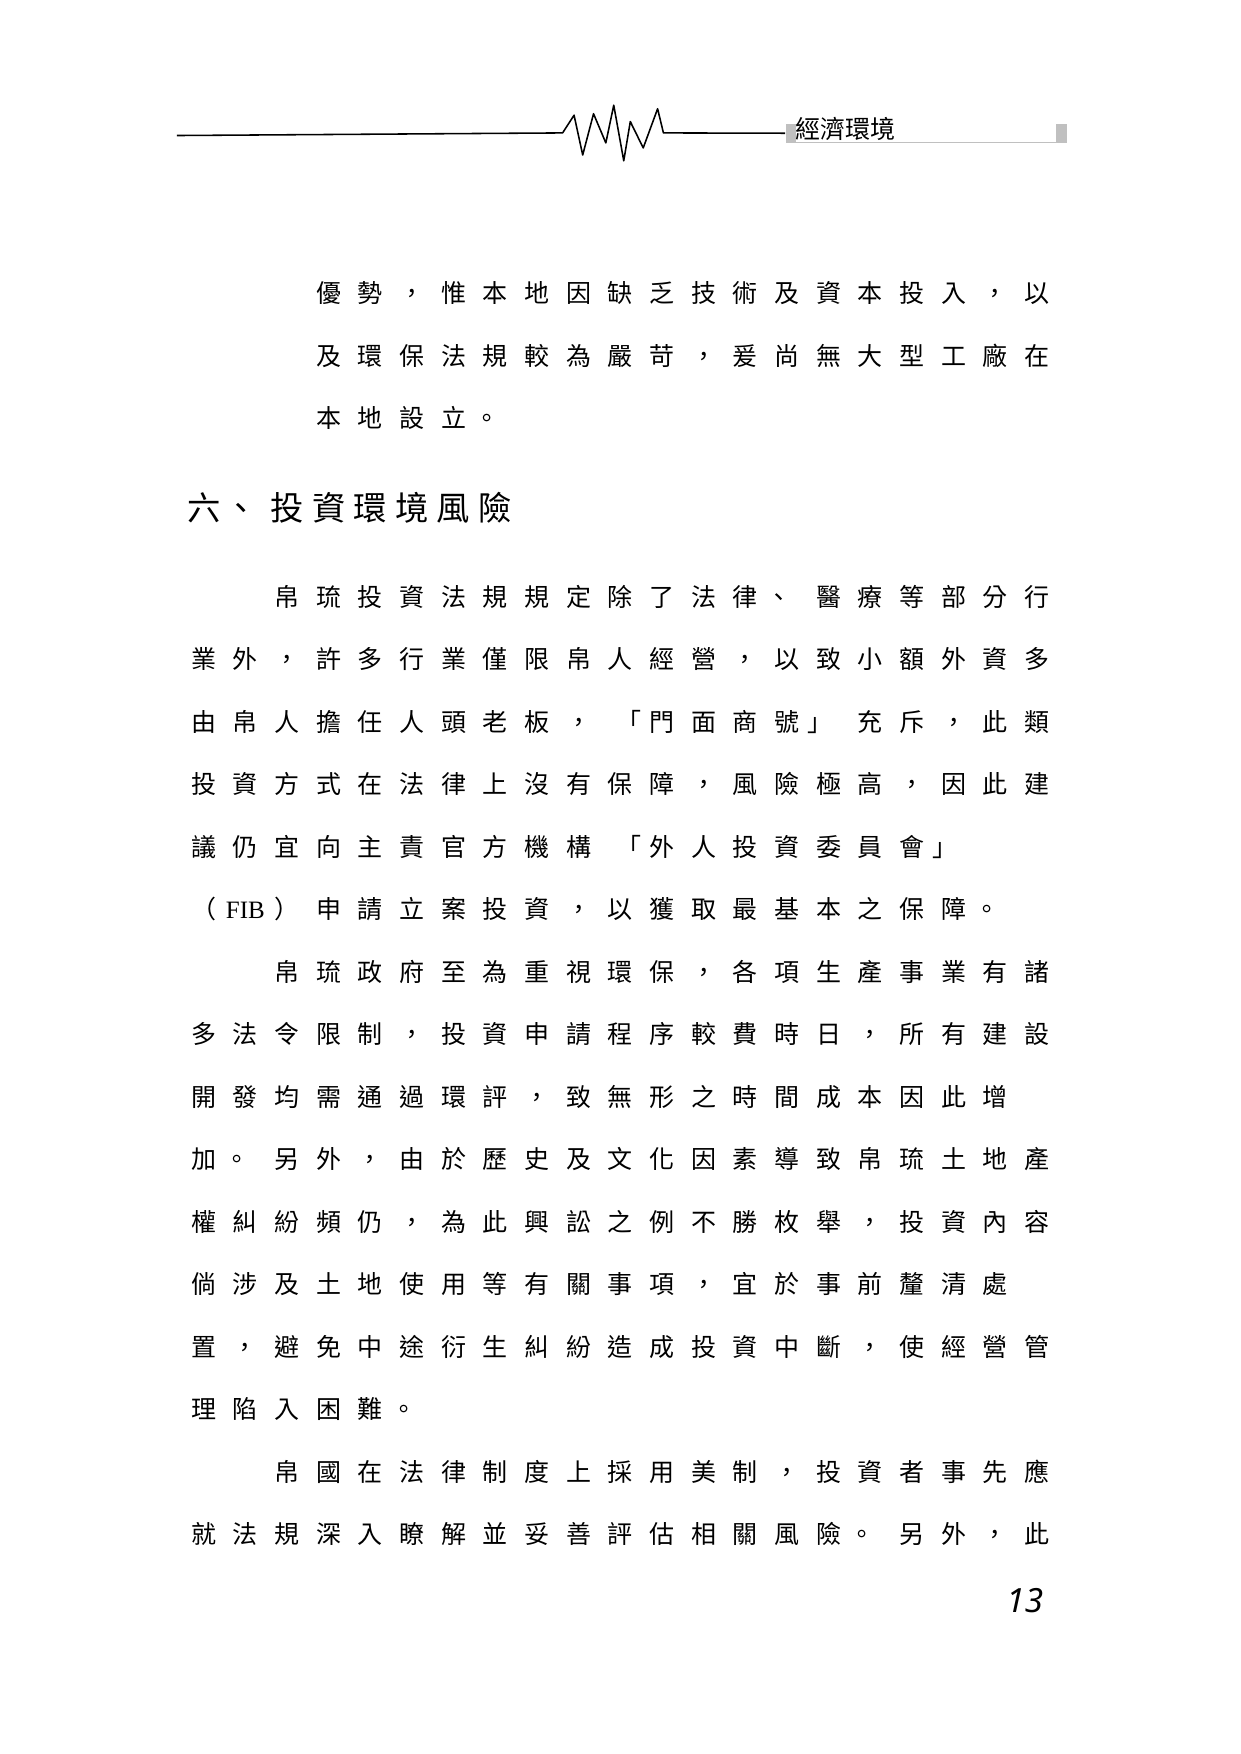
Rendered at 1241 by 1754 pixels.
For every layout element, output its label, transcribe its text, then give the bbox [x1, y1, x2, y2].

text 帛琉投資法規規定除了法律、醫療等部分行業外，許多行業僅限帛人經營，以致小額外資多由帛人擔任人頭老板，「門面商號」充斥，此類投資方式在法律上沒有保障，風險極高，因此建議仍宜向主責官方機構「外人投資委員會」（FIB）申請立案投資，以獲取最基本之保障。 [183, 554, 1058, 929]
text 帛國在法律制度上採用美制，投資者事先應就法規深入瞭解並妥善評估相關風險。另外，此 [183, 1429, 1058, 1554]
text 優勢，惟本地因缺乏技術及資本投入，以及環保法規較為嚴苛，爰尚無大型工廠在本地設立。 [207, 250, 1058, 438]
text 六、投資環境風險 [183, 464, 1058, 527]
text 帛琉政府至為重視環保，各項生產事業有諸多法令限制，投資申請程序較費時日，所有建設開發均需通過環評，致無形之時間成本因此增加。另外，由於歷史及文化因素導致帛琉土地產權糾紛頻仍，為此興訟之例不勝枚舉，投資內容倘涉及土地使用等有關事項，宜於事前釐清處置，避免中途衍生糾紛造成投資中斷，使經營管理陷入困難。 [183, 929, 1058, 1429]
